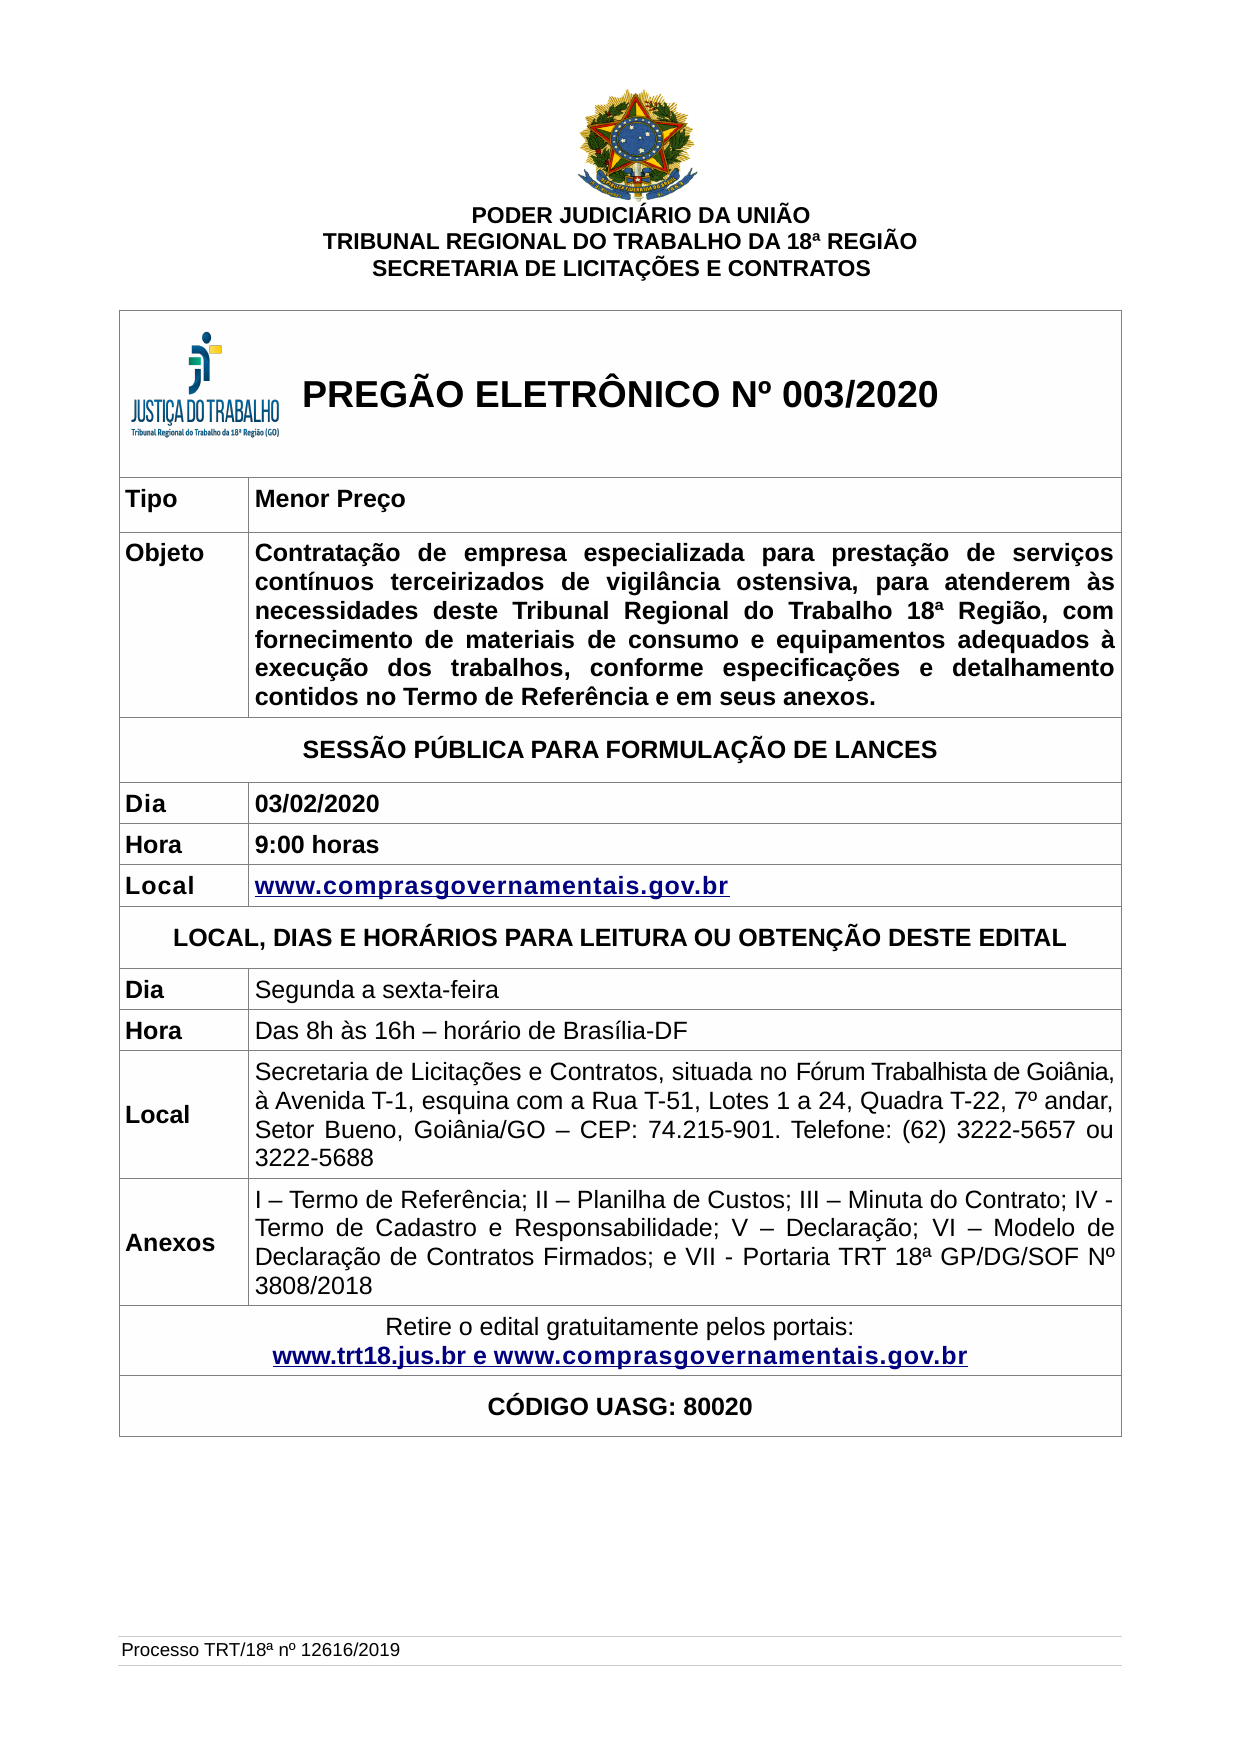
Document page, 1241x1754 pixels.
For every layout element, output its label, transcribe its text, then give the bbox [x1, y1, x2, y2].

table_header PREGÃO ELETRÔNICO Nº 003/2020 [120, 311, 1121, 477]
table_cell CÓDIGO UASG: 80020 [120, 1376, 1121, 1436]
table_cell Dia [120, 969, 248, 1009]
table_cell Local [120, 1051, 248, 1178]
table_cell Local [120, 865, 248, 906]
table_cell Retire o edital gratuitamente pelos portais: www.trt18.jus.br e www.comprasgovernamentais.gov.br [120, 1306, 1121, 1375]
table_cell 03/02/2020 [249, 783, 1121, 823]
table_cell Tipo [120, 478, 248, 532]
text PODER JUDICIÁRIO DA UNIÃO [160, 202, 1122, 228]
table_cell Dia [120, 783, 248, 823]
table_cell Menor Preço [249, 478, 1121, 532]
table_cell 9:00 horas [249, 824, 1121, 864]
table_cell Segunda a sexta-feira [249, 969, 1121, 1009]
table_cell www.comprasgovernamentais.gov.br [249, 865, 1121, 906]
table_cell Hora [120, 824, 248, 864]
table_cell Contratação de empresa especializada para prestação de serviços contínuos terceirizados de vigilância ostensiva, para atenderem às necessidades deste Tribunal Regional do Trabalho 18ª Região, com fornecimento de materiais de consumo e equipamentos adequados à execução dos trabalhos, conforme especificações e detalhamento contidos no Termo de Referência e em seus anexos. [249, 533, 1121, 717]
table_cell Objeto [120, 533, 248, 717]
text TRIBUNAL REGIONAL DO TRABALHO DA 18ª REGIÃO [116, 228, 1124, 254]
table_cell Das 8h às 16h – horário de Brasília-DF [249, 1010, 1121, 1050]
table_cell LOCAL, DIAS E HORÁRIOS PARA LEITURA OU OBTENÇÃO DESTE EDITAL [120, 907, 1121, 968]
picture [127, 328, 283, 441]
table_cell Secretaria de Licitações e Contratos, situada no Fórum Trabalhista de Goiânia, à Avenida T-1, esquina com a Rua T-51, Lotes 1 a 24, Quadra T-22, 7º andar, Setor Bueno, Goiânia/GO – CEP: 74.215-901. Telefone: (62) 3222-5657 ou 3222-5688 [249, 1051, 1121, 1178]
text SECRETARIA DE LICITAÇÕES E CONTRATOS [118, 254, 1124, 281]
table_cell Hora [120, 1010, 248, 1050]
table_cell Anexos [120, 1179, 248, 1305]
table_cell I – Termo de Referência; II – Planilha de Custos; III – Minuta do Contrato; IV - Termo de Cadastro e Responsabilidade; V – Declaração; VI – Modelo de Declaração de Contratos Firmados; e VII - Portaria TRT 18ª GP/DG/SOF Nº 3808/2018 [249, 1179, 1121, 1305]
table_cell SESSÃO PÚBLICA PARA FORMULAÇÃO DE LANCES [120, 718, 1121, 782]
